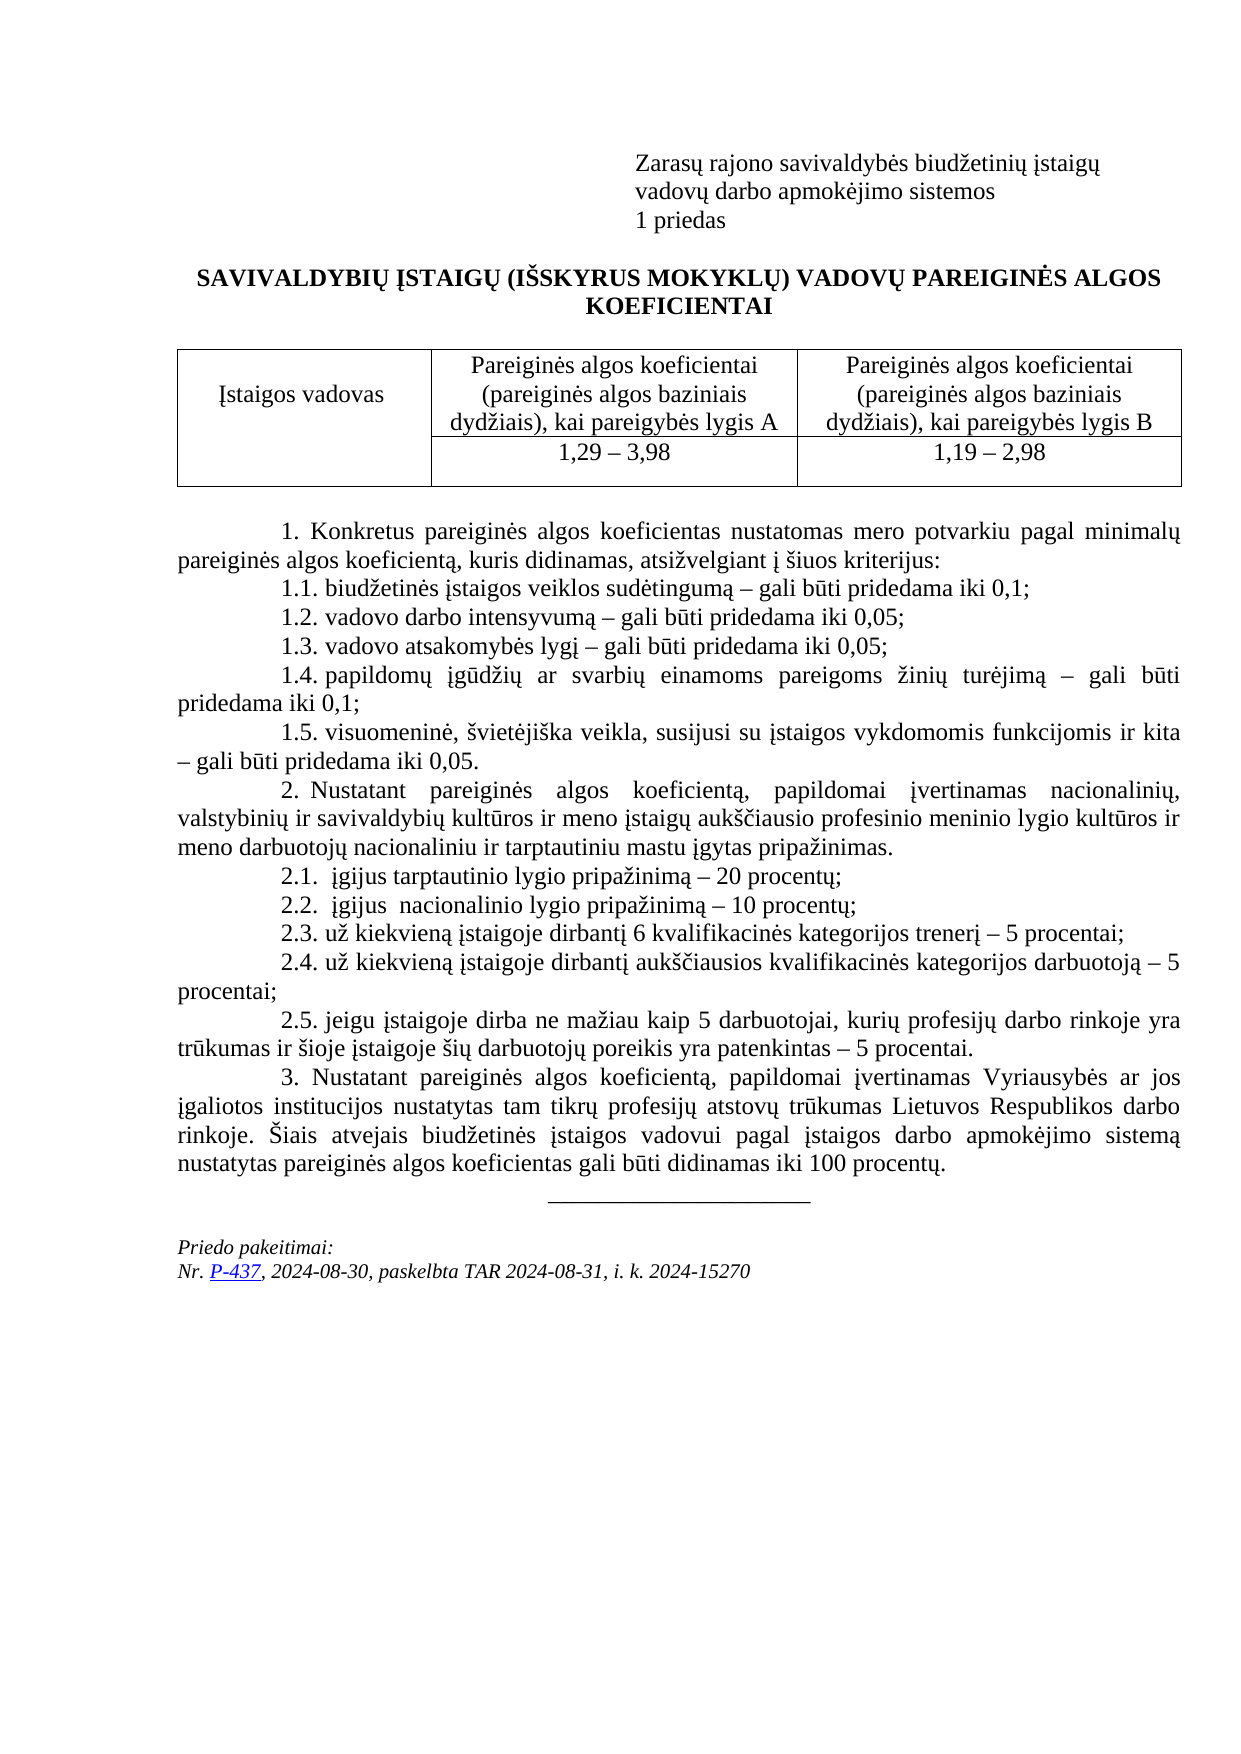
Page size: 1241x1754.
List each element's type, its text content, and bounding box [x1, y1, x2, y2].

table_cell 1,19 – 2,98 [798, 437, 1181, 486]
text 1.5. visuomeninė, švietėjiška veikla, susijusi su įstaigos vykdomomis funkcijomis ir kita – gali būti pridedama iki 0,05. [177, 717, 1181, 775]
text 1 priedas [177, 205, 1181, 234]
text vadovų darbo apmokėjimo sistemos [177, 176, 1181, 205]
text 1.2. vadovo darbo intensyvumą – gali būti pridedama iki 0,05; [177, 602, 1181, 631]
text 1. Konkretus pareiginės algos koeficientas nustatomas mero potvarkiu pagal minimalų pareiginės algos koeficientą, kuris didinamas, atsižvelgiant į šiuos kriterijus: [177, 516, 1181, 573]
text 1.4. papildomų įgūdžių ar svarbių einamoms pareigoms žinių turėjimą – gali būti pridedama iki 0,1; [177, 660, 1181, 717]
table_cell 1,29 – 3,98 [432, 437, 797, 486]
text 1.3. vadovo atsakomybės lygį – gali būti pridedama iki 0,05; [177, 631, 1181, 660]
text 2.5. jeigu įstaigoje dirba ne mažiau kaip 5 darbuotojai, kurių profesijų darbo rinkoje yra trūkumas ir šioje įstaigoje šių darbuotojų poreikis yra patenkintas – 5 procentai. [177, 1005, 1181, 1062]
text Nr. P-437, 2024-08-30, paskelbta TAR 2024-08-31, i. k. 2024-15270 [177, 1259, 1181, 1283]
text 2.2. įgijus nacionalinio lygio pripažinimą – 10 procentų; [177, 890, 1181, 918]
text Priedo pakeitimai: [177, 1235, 1181, 1259]
table_header Įstaigos vadovas [178, 350, 431, 486]
text SAVIVALDYBIŲ ĮSTAIGŲ (IŠSKYRUS MOKYKLŲ) VADOVŲ PAREIGINĖS ALGOS KOEFICIENTAI [177, 263, 1181, 320]
text 2. Nustatant pareiginės algos koeficientą, papildomai įvertinamas nacionalinių, valstybinių ir savivaldybių kultūros ir meno įstaigų aukščiausio profesinio meninio lygio kultūros ir meno darbuotojų nacionaliniu ir tarptautiniu mastu įgytas pripažinimas. [177, 775, 1181, 861]
text _____________________ [177, 1177, 1181, 1206]
text Zarasų rajono savivaldybės biudžetinių įstaigų [177, 148, 1181, 176]
text 2.4. už kiekvieną įstaigoje dirbantį aukščiausios kvalifikacinės kategorijos darbuotoją – 5 procentai; [177, 947, 1181, 1005]
text 3. Nustatant pareiginės algos koeficientą, papildomai įvertinamas Vyriausybės ar jos įgaliotos institucijos nustatytas tam tikrų profesijų atstovų trūkumas Lietuvos Respublikos darbo rinkoje. Šiais atvejais biudžetinės įstaigos vadovui pagal įstaigos darbo apmokėjimo sistemą nustatytas pareiginės algos koeficientas gali būti didinamas iki 100 procentų. [177, 1062, 1181, 1177]
text 2.1. įgijus tarptautinio lygio pripažinimą – 20 procentų; [177, 861, 1181, 890]
table_header Pareiginės algos koeficientai (pareiginės algos baziniais dydžiais), kai pareigybės lygis A [432, 350, 797, 436]
text 1.1. biudžetinės įstaigos veiklos sudėtingumą – gali būti pridedama iki 0,1; [177, 573, 1181, 602]
table_header Pareiginės algos koeficientai (pareiginės algos baziniais dydžiais), kai pareigybės lygis B [798, 350, 1181, 436]
text 2.3. už kiekvieną įstaigoje dirbantį 6 kvalifikacinės kategorijos trenerį – 5 procentai; [177, 918, 1181, 947]
